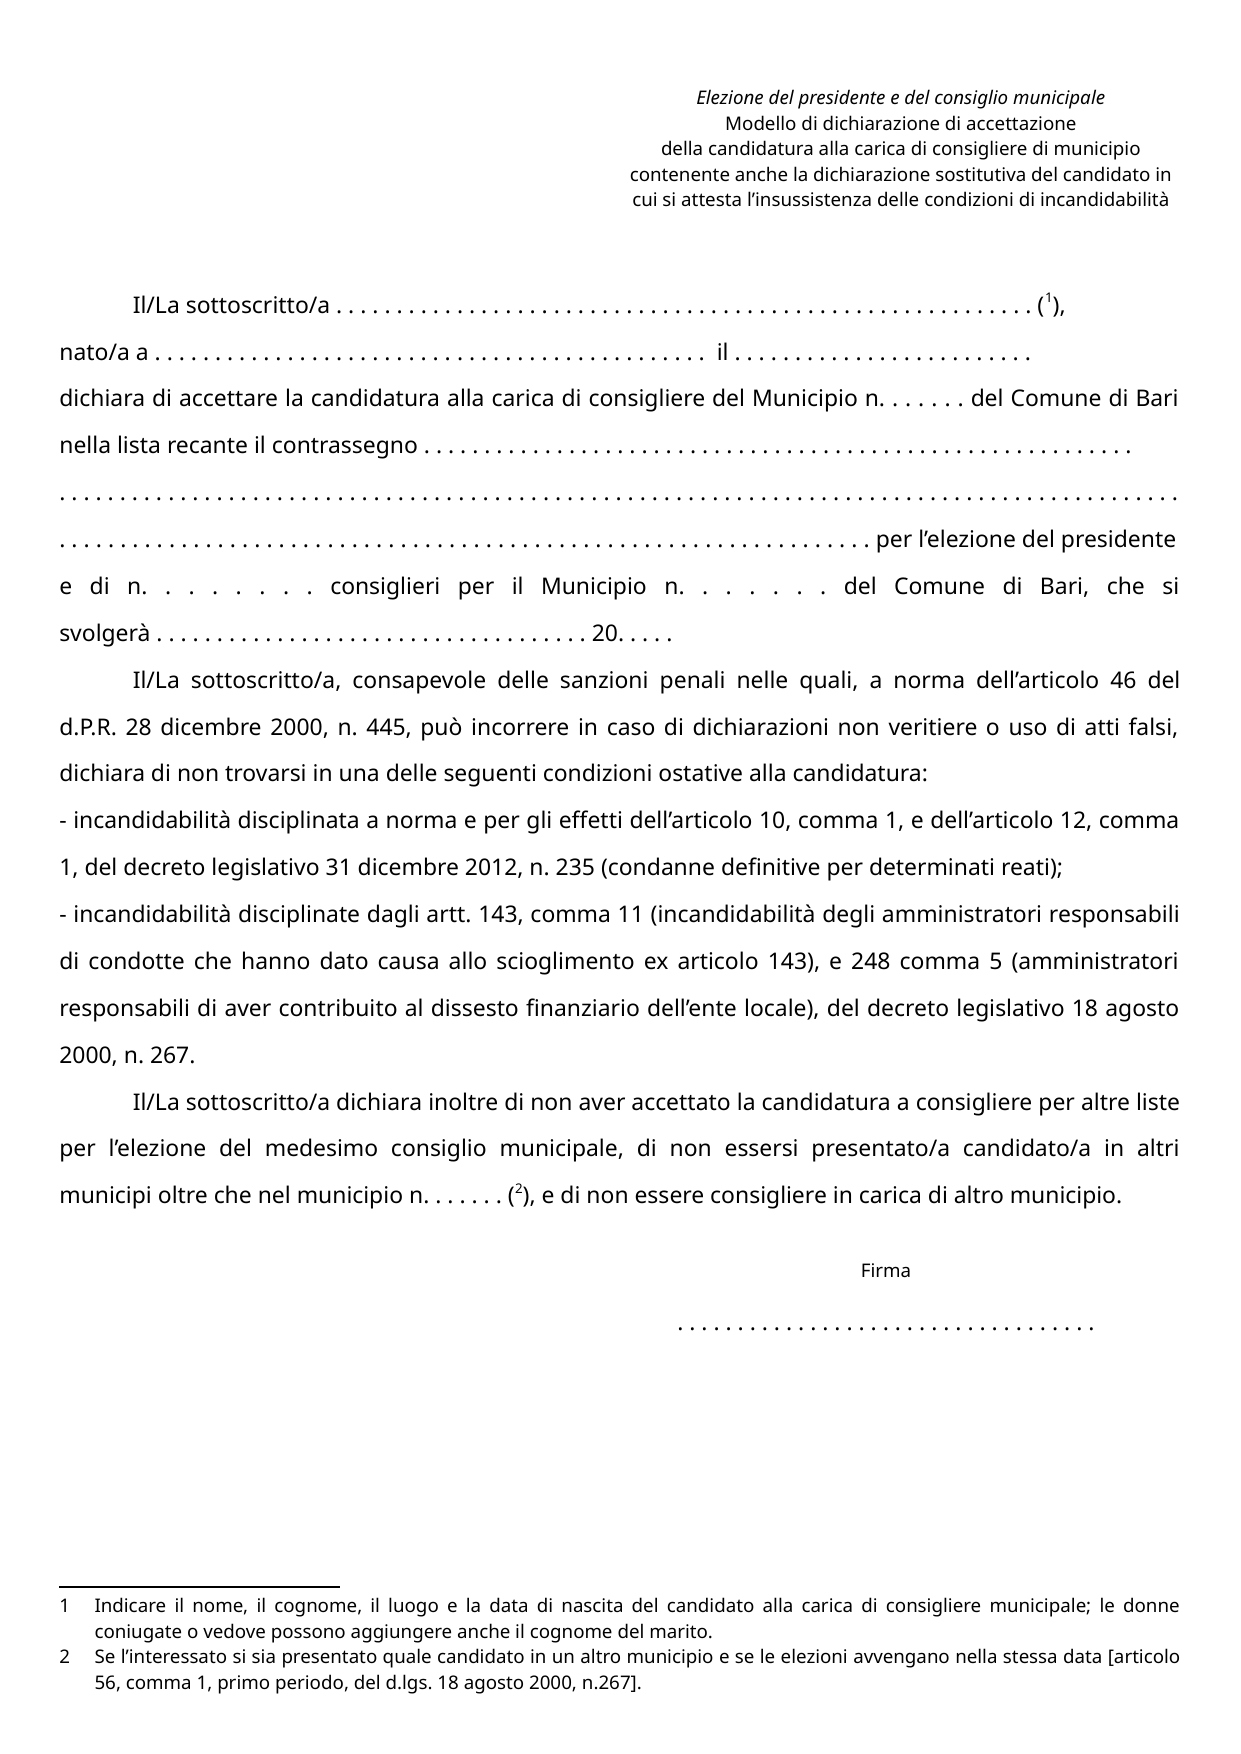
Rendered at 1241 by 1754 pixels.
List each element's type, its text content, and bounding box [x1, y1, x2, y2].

text della candidatura alla carica di consigliere di municipio [620, 136, 1181, 161]
text . . . . . . . . . . . . . . . . . . . . . . . . . . . . . . . . . . . . . . . . . . . . . . . . . . . . . . . . . . . . . . . . . . . . . . . . . . . . . . . . . . . . . . . . . . . . . . . . . . . . . . . . . . . . . . . . . . . . . . . . . . . . . . . . . . . . . . . . . . . . . . . . . . . . . . . . . . . . . . . . per l’elezione del presidente e di n. . . . . . . . consiglieri per il Municipio n. . . . . . . del Comune di Bari, che si svolgerà . . . . . . . . . . . . . . . . . . . . . . . . . . . . . . . . . . . . 20. . . . . [59, 476, 1181, 648]
text dichiara di accettare la candidatura alla carica di consigliere del Municipio n. . . . . . . del Comune di Bari nella lista recante il contrassegno . . . . . . . . . . . . . . . . . . . . . . . . . . . . . . . . . . . . . . . . . . . . . . . . . . . . . . . . . . . [59, 382, 1181, 461]
text Elezione del presidente e del consiglio municipale [620, 84, 1181, 110]
text Se l’interessato si sia presentato quale candidato in un altro municipio e se le elezioni avvengano nella stessa data [articolo 56, comma 1, primo periodo, del d.lgs. 18 agosto 2000, n.267]. [59, 1644, 1181, 1695]
text Firma [591, 1257, 1181, 1283]
text Indicare il nome, il cognome, il luogo e la data di nascita del candidato alla carica di consigliere municipale; le donne coniugate o vedove possono aggiungere anche il cognome del marito. [59, 1593, 1181, 1644]
text Il/La sottoscritto/a dichiara inoltre di non aver accettato la candidatura a consigliere per altre liste per l’elezione del medesimo consiglio municipale, di non essersi presentato/a candidato/a in altri municipi oltre che nel municipio n. . . . . . . (), e di non essere consigliere in carica di altro municipio. [59, 1086, 1181, 1211]
text Il/La sottoscritto/a . . . . . . . . . . . . . . . . . . . . . . . . . . . . . . . . . . . . . . . . . . . . . . . . . . . . . . . . . . (), [59, 289, 1181, 320]
text nato/a a . . . . . . . . . . . . . . . . . . . . . . . . . . . . . . . . . . . . . . . . . . . . . . il . . . . . . . . . . . . . . . . . . . . . . . . . [59, 336, 1181, 367]
text contenente anche la dichiarazione sostitutiva del candidato in cui si attesta l’insussistenza delle condizioni di incandidabilità [620, 161, 1181, 212]
text - incandidabilità disciplinata a norma e per gli effetti dell’articolo 10, comma 1, e dell’articolo 12, comma 1, del decreto legislativo 31 dicembre 2012, n. 235 (condanne definitive per determinati reati); [59, 804, 1181, 882]
text . . . . . . . . . . . . . . . . . . . . . . . . . . . . . . . . . . . [591, 1306, 1181, 1337]
text Il/La sottoscritto/a, consapevole delle sanzioni penali nelle quali, a norma dell’articolo 46 del d.P.R. 28 dicembre 2000, n. 445, può incorrere in caso di dichiarazioni non veritiere o uso di atti falsi, dichiara di non trovarsi in una delle seguenti condizioni ostative alla candidatura: [59, 664, 1181, 789]
text Modello di dichiarazione di accettazione [620, 110, 1181, 136]
text - incandidabilità disciplinate dagli artt. 143, comma 11 (incandidabilità degli amministratori responsabili di condotte che hanno dato causa allo scioglimento ex articolo 143), e 248 comma 5 (amministratori responsabili di aver contribuito al dissesto finanziario dell’ente locale), del decreto legislativo 18 agosto 2000, n. 267. [59, 898, 1181, 1070]
